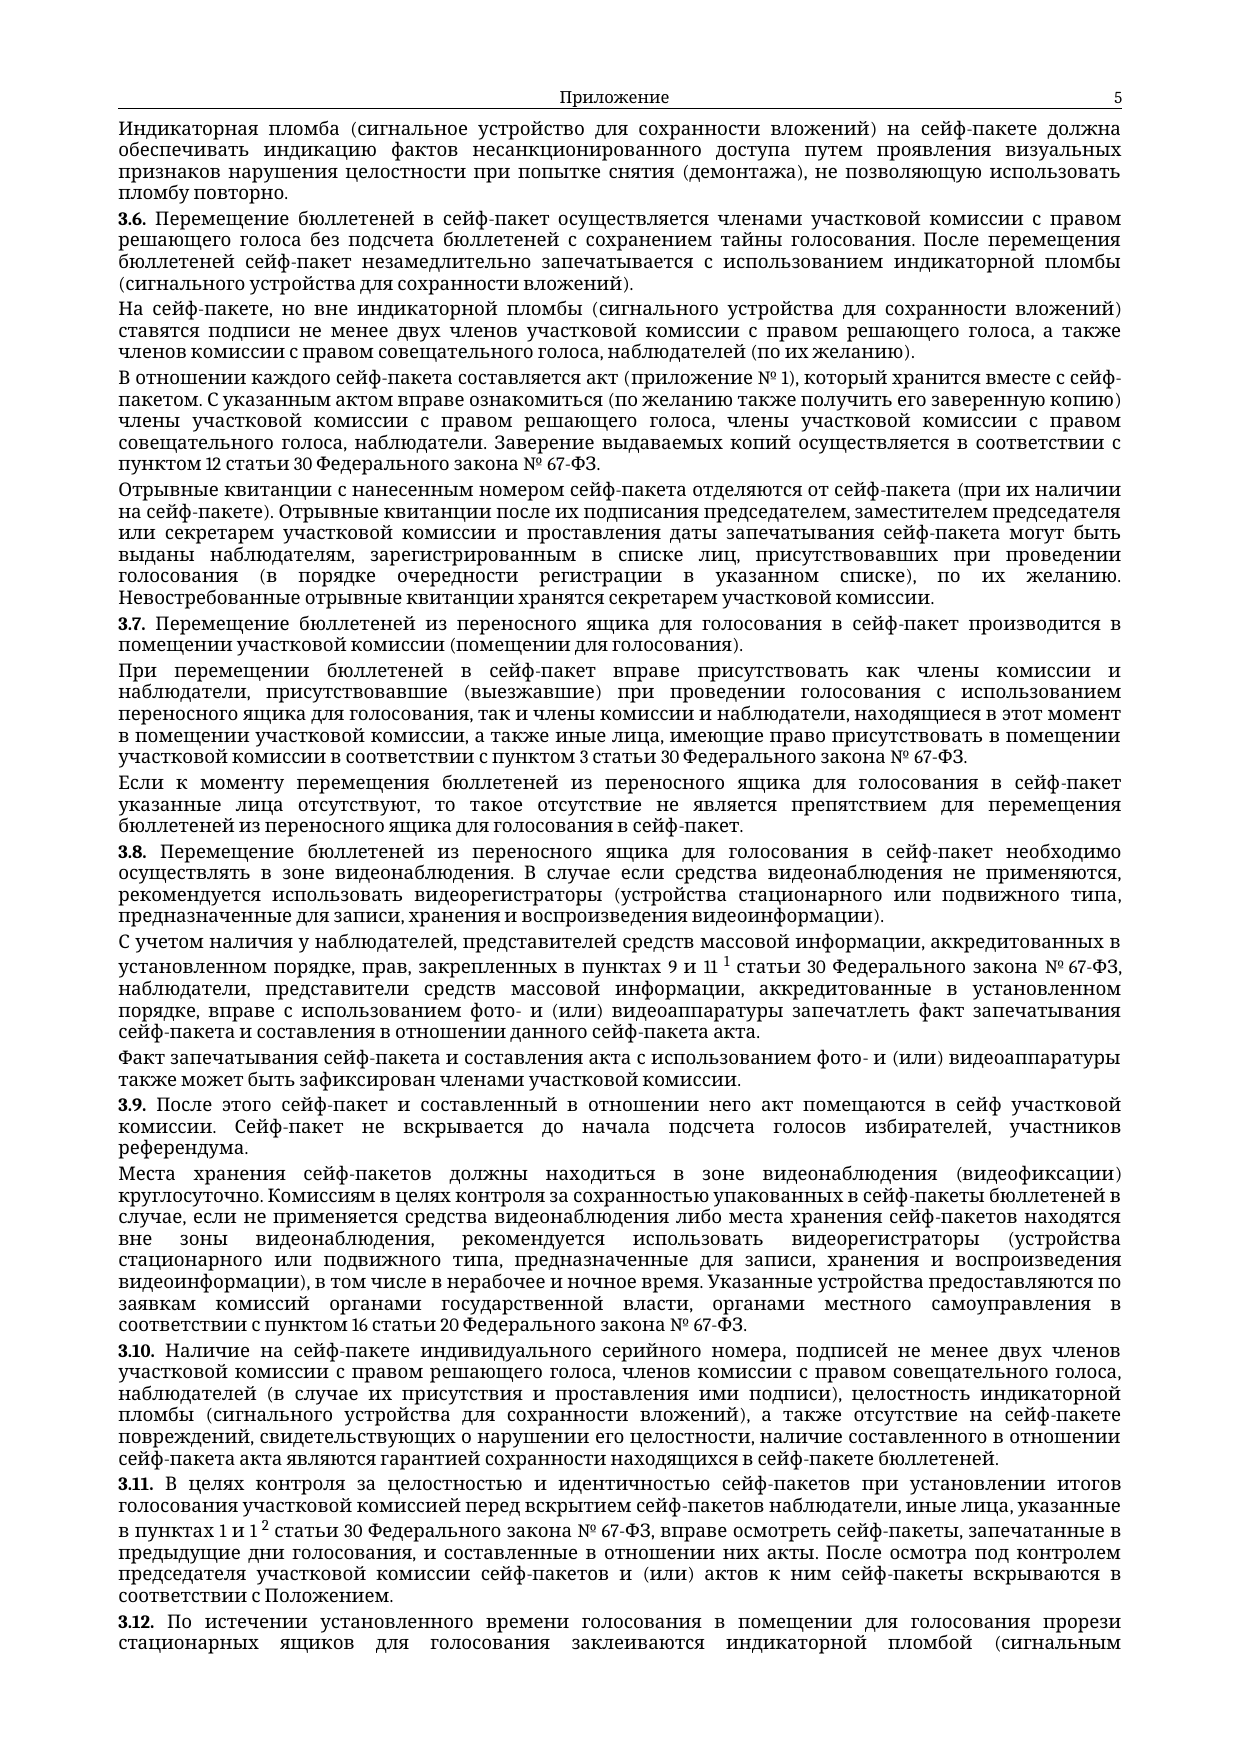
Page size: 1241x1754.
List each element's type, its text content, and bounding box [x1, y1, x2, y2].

text С учетом наличия у наблюдателей, представителей средств массовой информации, аккредитованных в установленном порядке, прав, закрепленных в пунктах 9 и 11 1 статьи 30 Федерального закона № 67-ФЗ, наблюдатели, представители средств массовой информации, аккредитованные в установленном порядке, вправе с использованием фото- и (или) видеоаппаратуры запечатлеть факт запечатывания сейф-пакета и составления в отношении данного сейф-пакета акта. [118, 932, 1122, 1043]
text Отрывные квитанции с нанесенным номером сейф-пакета отделяются от сейф-пакета (при их наличии на сейф-пакете). Отрывные квитанции после их подписания председателем, заместителем председателя или секретарем участковой комиссии и проставления даты запечатывания сейф-пакета могут быть выданы наблюдателям, зарегистрированным в списке лиц, присутствовавших при проведении голосования (в порядке очередности регистрации в указанном списке), по их желанию. Невостребованные отрывные квитанции хранятся секретарем участковой комиссии. [118, 480, 1122, 609]
text 3.9. После этого сейф-пакет и составленный в отношении него акт помещаются в сейф участковой комиссии. Сейф-пакет не вскрывается до начала подсчета голосов избирателей, участников референдума. [118, 1095, 1122, 1159]
text Места хранения сейф-пакетов должны находиться в зоне видеонаблюдения (видеофиксации) круглосуточно. Комиссиям в целях контроля за сохранностью упакованных в сейф-пакеты бюллетеней в случае, если не применяется средства видеонаблюдения либо места хранения сейф-пакетов находятся вне зоны видеонаблюдения, рекомендуется использовать видеорегистраторы (устройства стационарного или подвижного типа, предназначенные для записи, хранения и воспроизведения видеоинформации), в том числе в нерабочее и ночное время. Указанные устройства предоставляются по заявкам комиссий органами государственной власти, органами местного самоуправления в соответствии с пунктом 16 статьи 20 Федерального закона № 67-ФЗ. [118, 1164, 1122, 1336]
text 3.6. Перемещение бюллетеней в сейф-пакет осуществляется членами участковой комиссии с правом решающего голоса без подсчета бюллетеней с сохранением тайны голосования. После перемещения бюллетеней сейф-пакет незамедлительно запечатывается с использованием индикаторной пломбы (сигнального устройства для сохранности вложений). [118, 208, 1122, 295]
text 3.12. По истечении установленного времени голосования в помещении для голосования прорези стационарных ящиков для голосования заклеиваются индикаторной пломбой (сигнальным [118, 1611, 1122, 1654]
text 3.8. Перемещение бюллетеней из переносного ящика для голосования в сейф-пакет необходимо осуществлять в зоне видеонаблюдения. В случае если средства видеонаблюдения не применяются, рекомендуется использовать видеорегистраторы (устройства стационарного или подвижного типа, предназначенные для записи, хранения и воспроизведения видеоинформации). [118, 841, 1122, 928]
text 3.10. Наличие на сейф-пакете индивидуального серийного номера, подписей не менее двух членов участковой комиссии с правом решающего голоса, членов комиссии с правом совещательного голоса, наблюдателей (в случае их присутствия и проставления ими подписи), целостность индикаторной пломбы (сигнального устройства для сохранности вложений), а также отсутствие на сейф-пакете повреждений, свидетельствующих о нарушении его целостности, наличие составленного в отношении сейф-пакета акта являются гарантией сохранности находящихся в сейф-пакете бюллетеней. [118, 1340, 1122, 1470]
text Индикаторная пломба (сигнальное устройство для сохранности вложений) на сейф-пакете должна обеспечивать индикацию фактов несанкционированного доступа путем проявления визуальных признаков нарушения целостности при попытке снятия (демонтажа), не позволяющую использовать пломбу повторно. [118, 118, 1122, 204]
text 3.11. В целях контроля за целостностью и идентичностью сейф-пакетов при установлении итогов голосования участковой комиссией перед вскрытием сейф-пакетов наблюдатели, иные лица, указанные в пунктах 1 и 1 2 статьи 30 Федерального закона № 67-ФЗ, вправе осмотреть сейф-пакеты, запечатанные в предыдущие дни голосования, и составленные в отношении них акты. После осмотра под контролем председателя участковой комиссии сейф-пакетов и (или) актов к ним сейф-пакеты вскрываются в соответствии с Положением. [118, 1474, 1122, 1607]
text 3.7. Перемещение бюллетеней из переносного ящика для голосования в сейф-пакет производится в помещении участковой комиссии (помещении для голосования). [118, 613, 1122, 656]
text В отношении каждого сейф-пакета составляется акт (приложение № 1), который хранится вместе с сейф-пакетом. С указанным актом вправе ознакомиться (по желанию также получить его заверенную копию) члены участковой комиссии с правом решающего голоса, члены участковой комиссии с правом совещательного голоса, наблюдатели. Заверение выдаваемых копий осуществляется в соответствии с пунктом 12 статьи 30 Федерального закона № 67-ФЗ. [118, 368, 1122, 476]
text Если к моменту перемещения бюллетеней из переносного ящика для голосования в сейф-пакет указанные лица отсутствуют, то такое отсутствие не является препятствием для перемещения бюллетеней из переносного ящика для голосования в сейф-пакет. [118, 772, 1122, 837]
text При перемещении бюллетеней в сейф-пакет вправе присутствовать как члены комиссии и наблюдатели, присутствовавшие (выезжавшие) при проведении голосования с использованием переносного ящика для голосования, так и члены комиссии и наблюдатели, находящиеся в этот момент в помещении участковой комиссии, а также иные лица, имеющие право присутствовать в помещении участковой комиссии в соответствии с пунктом 3 статьи 30 Федерального закона № 67-ФЗ. [118, 661, 1122, 768]
text Факт запечатывания сейф-пакета и составления акта с использованием фото- и (или) видеоаппаратуры также может быть зафиксирован членами участковой комиссии. [118, 1047, 1122, 1091]
text На сейф-пакете, но вне индикаторной пломбы (сигнального устройства для сохранности вложений) ставятся подписи не менее двух членов участковой комиссии с правом решающего голоса, а также членов комиссии с правом совещательного голоса, наблюдателей (по их желанию). [118, 299, 1122, 363]
